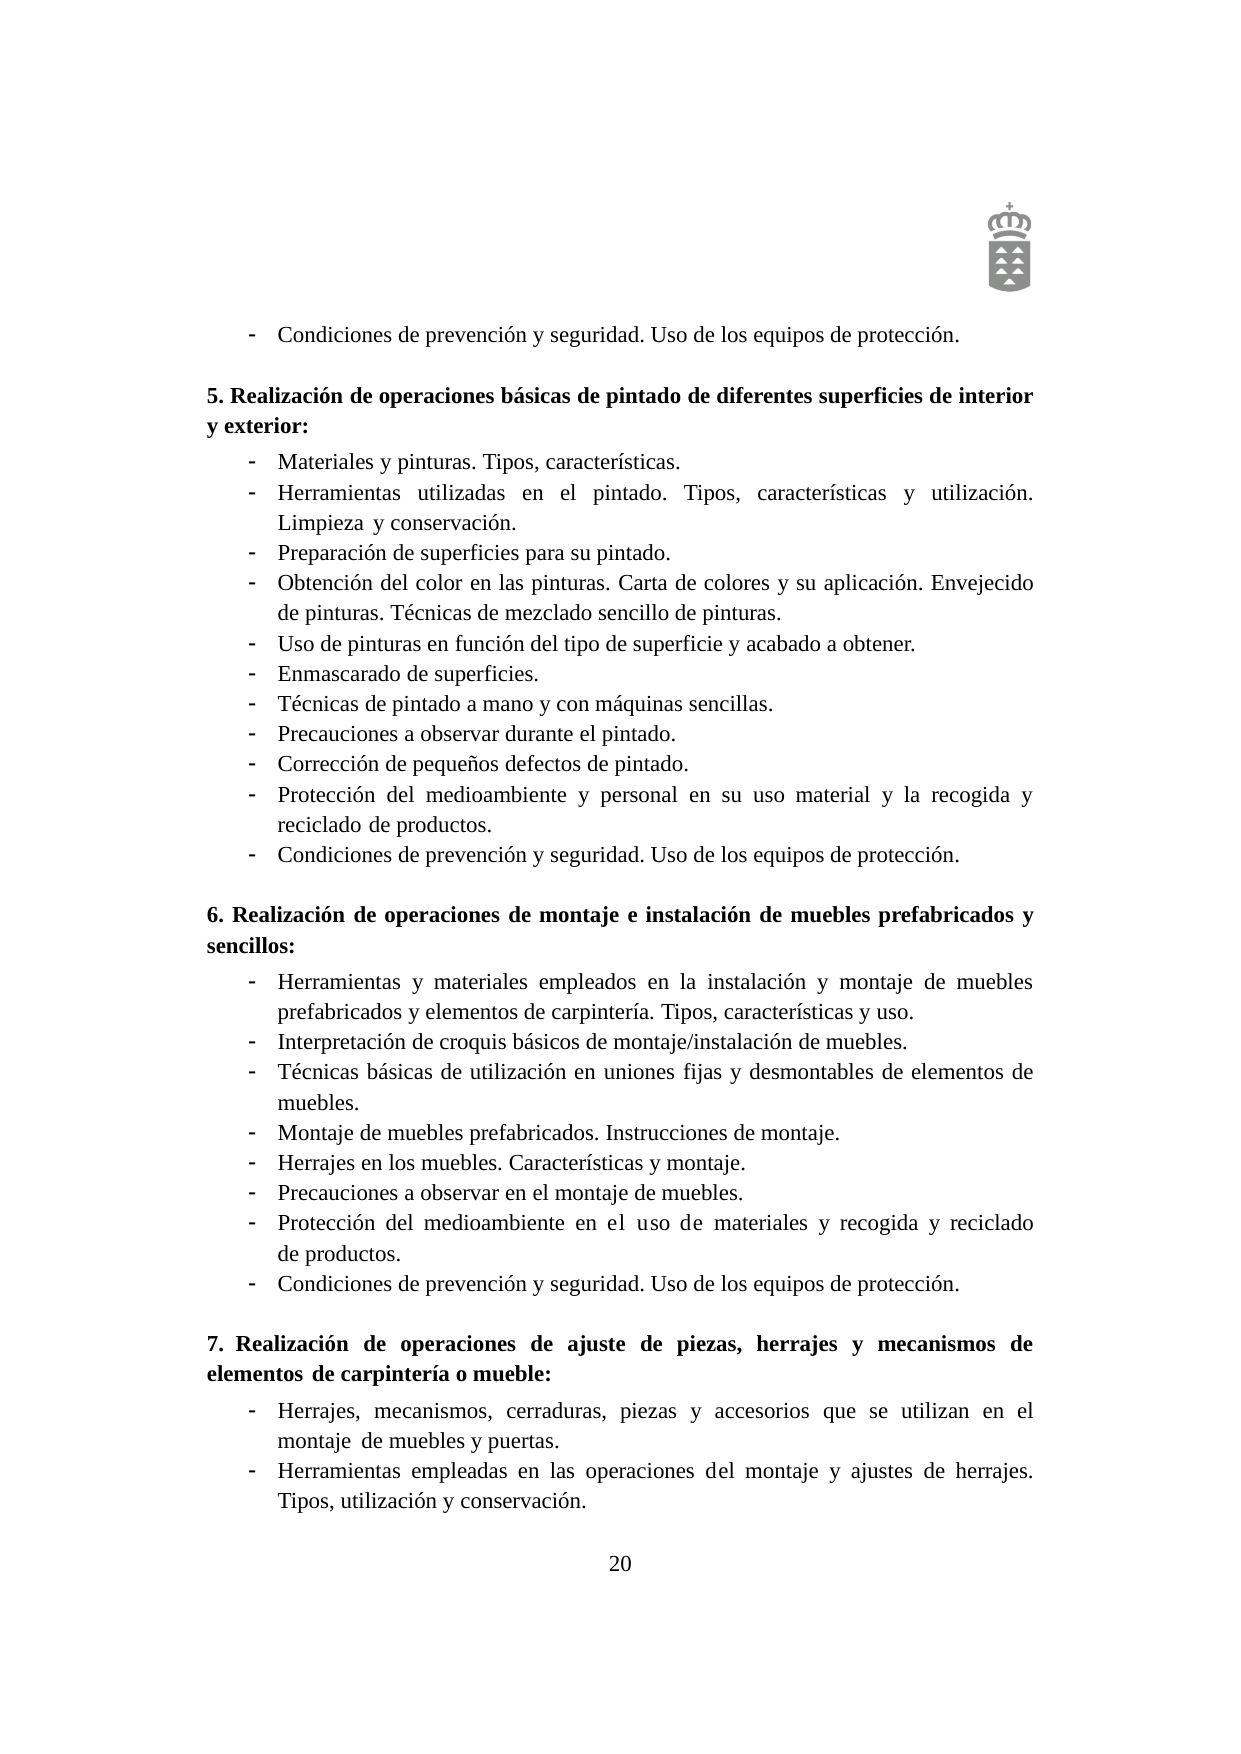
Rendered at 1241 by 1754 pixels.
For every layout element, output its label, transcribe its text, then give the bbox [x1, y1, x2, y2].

list Técnicas de pintado a mano y con máquinas sencillas. [248, 690, 1033, 716]
list Herrajes en los muebles. Características y montaje. [248, 1149, 1033, 1175]
list Condiciones de prevención y seguridad. Uso de los equipos de protección. [248, 322, 1033, 348]
list Técnicas básicas de utilización en uniones fijas y desmontables de elementos de muebles. [248, 1058, 1033, 1115]
text 7. Realización de operaciones de ajuste de piezas, herrajes y mecanismos de elementos de carpintería o mueble: [207, 1330, 1033, 1387]
list Protección del medioambiente y personal en su uso material y la recogida y reciclado de productos. [248, 781, 1033, 837]
list Condiciones de prevención y seguridad. Uso de los equipos de protección. [248, 1270, 1033, 1296]
list Condiciones de prevención y seguridad. Uso de los equipos de protección. [248, 841, 1033, 867]
picture [987, 202, 1032, 292]
list Corrección de pequeños defectos de pintado. [248, 750, 1033, 777]
text 5. Realización de operaciones básicas de pintado de diferentes superficies de interior y exterior: [207, 382, 1033, 438]
list Herramientas empleadas en las operaciones del montaje y ajustes de herrajes. Tipos, utilización y conservación. [248, 1457, 1033, 1514]
list Interpretación de croquis básicos de montaje/instalación de muebles. [248, 1028, 1033, 1054]
list Materiales y pinturas. Tipos, características. [248, 448, 1033, 475]
list Herramientas y materiales empleados en la instalación y montaje de muebles prefabricados y elementos de carpintería. Tipos, características y uso. [248, 968, 1033, 1024]
list Uso de pinturas en función del tipo de superficie y acabado a obtener. [248, 629, 1033, 656]
list Enmascarado de superficies. [248, 660, 1033, 686]
list Herrajes, mecanismos, cerraduras, piezas y accesorios que se utilizan en el montaje de muebles y puertas. [248, 1397, 1033, 1453]
list Obtención del color en las pinturas. Carta de colores y su aplicación. Envejecido de pinturas. Técnicas de mezclado sencillo de pinturas. [248, 569, 1033, 626]
list Precauciones a observar en el montaje de muebles. [248, 1179, 1033, 1206]
list Precauciones a observar durante el pintado. [248, 720, 1033, 747]
text 6. Realización de operaciones de montaje e instalación de muebles prefabricados y sencillos: [207, 901, 1033, 958]
list Montaje de muebles prefabricados. Instrucciones de montaje. [248, 1119, 1033, 1145]
list Herramientas utilizadas en el pintado. Tipos, características y utilización. Limpieza y conservación. [248, 478, 1033, 535]
list Preparación de superficies para su pintado. [248, 539, 1033, 565]
list Protección del medioambiente en el uso de materiales y recogida y reciclado de productos. [248, 1209, 1033, 1266]
